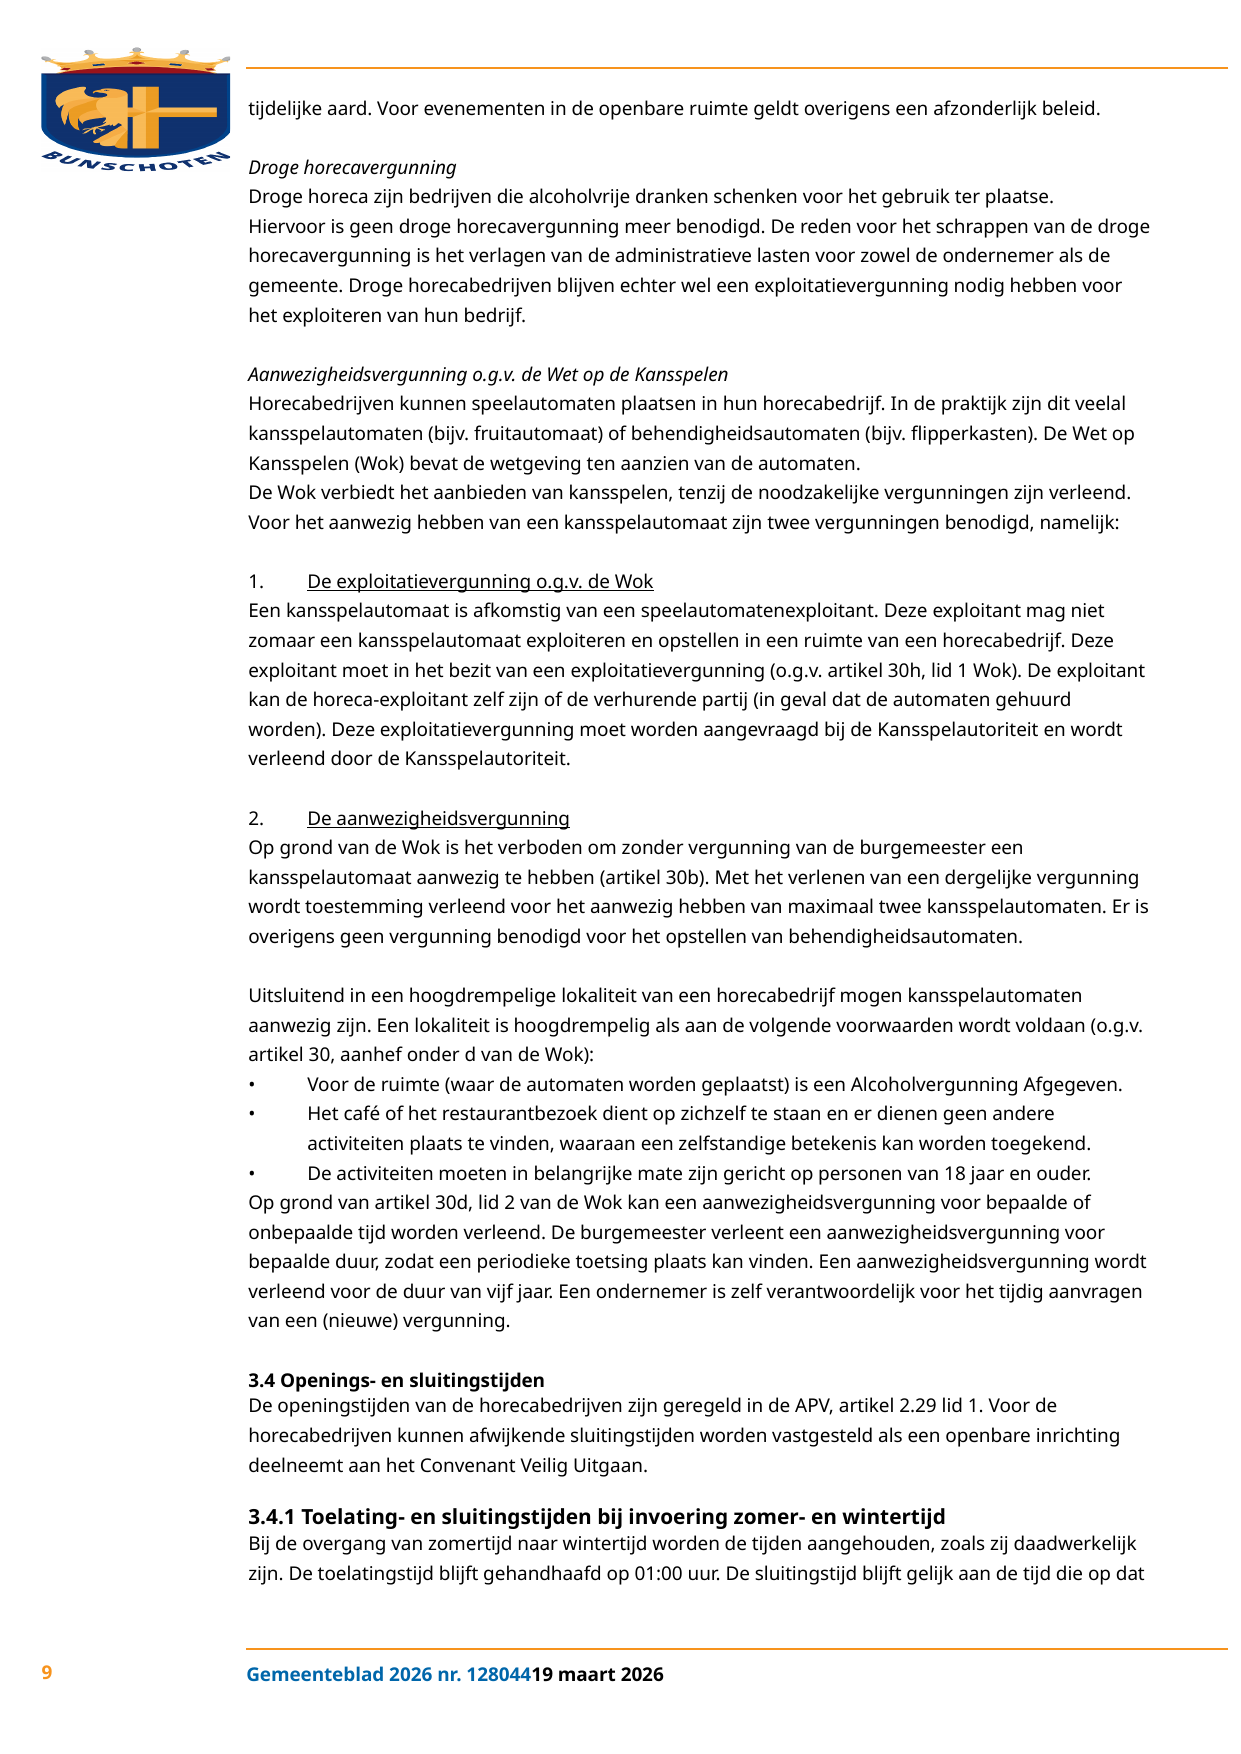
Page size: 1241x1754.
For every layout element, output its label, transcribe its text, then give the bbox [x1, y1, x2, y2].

list Het café of het restaurantbezoek dient op zichzelf te staan en er dienen geen andere activiteiten plaats te vinden, waaraan een zelfstandige betekenis kan worden toegekend. [248, 1101, 1152, 1156]
list Voor de ruimte (waar de automaten worden geplaatst) is een Alcoholvergunning Afgegeven. [248, 1071, 1152, 1097]
text Op grond van artikel 30d, lid 2 van de Wok kan een aanwezigheidsvergunning voor bepaalde of onbepaalde tijd worden verleend. De burgemeester verleent een aanwezigheidsvergunning voor bepaalde duur, zodat een periodieke toetsing plaats kan vinden. Een aanwezigheidsvergunning wordt verleend voor de duur van vijf jaar. Een ondernemer is zelf verantwoordelijk voor het tijdig aanvragen van een (nieuwe) vergunning. [248, 1189, 1152, 1333]
text Aanwezigheidsvergunning o.g.v. de Wet op de Kansspelen [248, 361, 1152, 387]
text 3.4 Openings- en sluitingstijden [248, 1367, 1152, 1393]
text Droge horeca zijn bedrijven die alcoholvrije dranken schenken voor het gebruik ter plaatse. [248, 183, 1152, 209]
text Hiervoor is geen droge horecavergunning meer benodigd. De reden voor het schrappen van de droge horecavergunning is het verlagen van de administratieve lasten voor zowel de ondernemer als de gemeente. Droge horecabedrijven blijven echter wel een exploitatievergunning nodig hebben voor het exploiteren van hun bedrijf. [248, 213, 1152, 328]
text Bij de overgang van zomertijd naar wintertijd worden de tijden aangehouden, zoals zij daadwerkelijk zijn. De toelatingstijd blijft gehandhaafd op 01:00 uur. De sluitingstijd blijft gelijk aan de tijd die op dat [248, 1531, 1152, 1586]
picture [41, 47, 231, 172]
text tijdelijke aard. Voor evenementen in de openbare ruimte geldt overigens een afzonderlijk beleid. [248, 95, 1152, 121]
text 3.4.1 Toelating- en sluitingstijden bij invoering zomer- en wintertijd [248, 1502, 1152, 1531]
list De activiteiten moeten in belangrijke mate zijn gericht op personen van 18 jaar en ouder. [248, 1160, 1152, 1186]
text Op grond van de Wok is het verboden om zonder vergunning van de burgemeester een kansspelautomaat aanwezig te hebben (artikel 30b). Met het verlenen van een dergelijke vergunning wordt toestemming verleend voor het aanwezig hebben van maximaal twee kansspelautomaten. Er is overigens geen vergunning benodigd voor het opstellen van behendigheidsautomaten. [248, 834, 1152, 949]
list De exploitatievergunning o.g.v. de Wok [248, 568, 1152, 594]
text Een kansspelautomaat is afkomstig van een speelautomatenexploitant. Deze exploitant mag niet zomaar een kansspelautomaat exploiteren en opstellen in een ruimte van een horecabedrijf. Deze exploitant moet in het bezit van een exploitatievergunning (o.g.v. artikel 30h, lid 1 Wok). De exploitant kan de horeca-exploitant zelf zijn of de verhurende partij (in geval dat de automaten gehuurd worden). Deze exploitatievergunning moet worden aangevraagd bij de Kansspelautoriteit en wordt verleend door de Kansspelautoriteit. [248, 598, 1152, 771]
text Uitsluitend in een hoogdrempelige lokaliteit van een horecabedrijf mogen kansspelautomaten aanwezig zijn. Een lokaliteit is hoogdrempelig als aan de volgende voorwaarden wordt voldaan (o.g.v. artikel 30, aanhef onder d van de Wok): [248, 982, 1152, 1067]
list De aanwezigheidsvergunning [248, 805, 1152, 831]
text Horecabedrijven kunnen speelautomaten plaatsen in hun horecabedrijf. In de praktijk zijn dit veelal kansspelautomaten (bijv. fruitautomaat) of behendigheidsautomaten (bijv. flipperkasten). De Wet op Kansspelen (Wok) bevat de wetgeving ten aanzien van de automaten. [248, 391, 1152, 476]
text Droge horecavergunning [248, 154, 1152, 180]
text De openingstijden van de horecabedrijven zijn geregeld in de APV, artikel 2.29 lid 1. Voor de horecabedrijven kunnen afwijkende sluitingstijden worden vastgesteld als een openbare inrichting deelneemt aan het Convenant Veilig Uitgaan. [248, 1393, 1152, 1477]
text De Wok verbiedt het aanbieden van kansspelen, tenzij de noodzakelijke vergunningen zijn verleend. Voor het aanwezig hebben van een kansspelautomaat zijn twee vergunningen benodigd, namelijk: [248, 479, 1152, 535]
